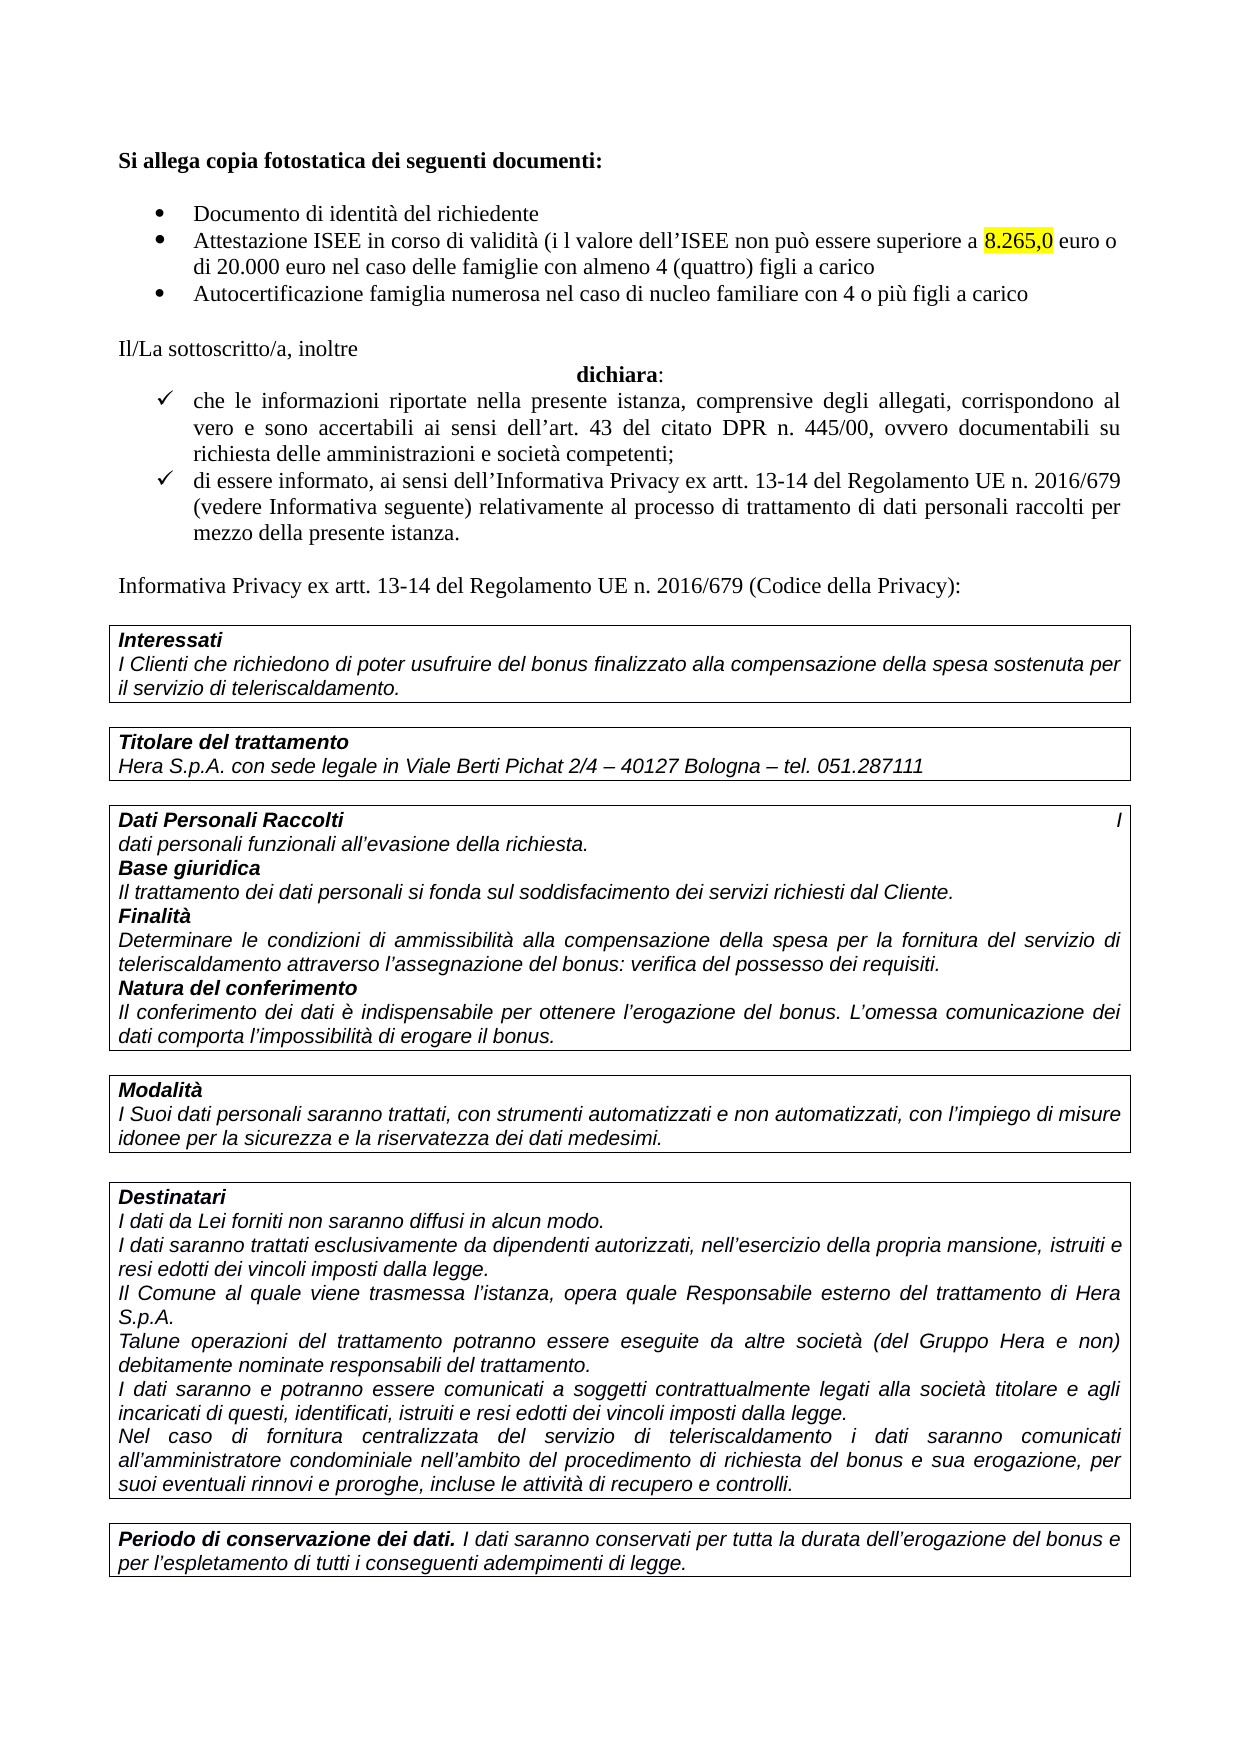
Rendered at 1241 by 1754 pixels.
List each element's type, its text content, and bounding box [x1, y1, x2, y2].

text Base giuridica [118, 856, 1122, 880]
list Documento di identità del richiedente [156, 200, 1122, 227]
text Talune operazioni del trattamento potranno essere eseguite da altre società (del Gruppo Hera e non) debitamente nominate responsabili del trattamento. [118, 1328, 1122, 1376]
text Modalità [110, 1076, 1130, 1099]
text Destinatari [110, 1183, 1130, 1209]
text Hera S.p.A. con sede legale in Viale Berti Pichat 2/4 – 40127 Bologna – tel. 051.287111 [110, 751, 1130, 780]
list Autocertificazione famiglia numerosa nel caso di nucleo familiare con 4 o più figli a carico [156, 280, 1122, 306]
text Titolare del trattamento [110, 728, 1130, 751]
text Dati Personali Raccolti I dati personali funzionali all’evasione della richiesta. [110, 806, 1130, 856]
text Periodo di conservazione dei dati. I dati saranno conservati per tutta la durata dell’erogazione del bonus e per l’espletamento di tutti i conseguenti adempimenti di legge. [110, 1524, 1130, 1576]
text I dati da Lei forniti non saranno diffusi in alcun modo. [118, 1209, 1122, 1233]
text Determinare le condizioni di ammissibilità alla compensazione della spesa per la fornitura del servizio di teleriscaldamento attraverso l’assegnazione del bonus: verifica del possesso dei requisiti. [118, 928, 1122, 976]
text dichiara: [118, 361, 1122, 388]
list di essere informato, ai sensi dell’Informativa Privacy ex artt. 13-14 del Regolamento UE n. 2016/679 (vedere Informativa seguente) relativamente al processo di trattamento di dati personali raccolti per mezzo della presente istanza. [156, 467, 1122, 546]
text Natura del conferimento [118, 976, 1122, 997]
text Il trattamento dei dati personali si fonda sul soddisfacimento dei servizi richiesti dal Cliente. [118, 880, 1122, 904]
text Il Comune al quale viene trasmessa l’istanza, opera quale Responsabile esterno del trattamento di Hera S.p.A. [118, 1281, 1122, 1328]
text I Suoi dati personali saranno trattati, con strumenti automatizzati e non automatizzati, con l’impiego di misure idonee per la sicurezza e la riservatezza dei dati medesimi. [110, 1099, 1130, 1152]
text I Clienti che richiedono di poter usufruire del bonus finalizzato alla compensazione della spesa sostenuta per il servizio di teleriscaldamento. [110, 649, 1130, 702]
text Il/La sottoscritto/a, inoltre [118, 335, 1122, 361]
text I dati saranno e potranno essere comunicati a soggetti contrattualmente legati alla società titolare e agli incaricati di questi, identificati, istruiti e resi edotti dei vincoli imposti dalla legge. [118, 1376, 1122, 1421]
list che le informazioni riportate nella presente istanza, comprensive degli allegati, corrispondono al vero e sono accertabili ai sensi dell’art. 43 del citato DPR n. 445/00, ovvero documentabili su richiesta delle amministrazioni e società competenti; [156, 388, 1122, 467]
text Si allega copia fotostatica dei seguenti documenti: [118, 148, 1122, 174]
list Attestazione ISEE in corso di validità (i l valore dell’ISEE non può essere superiore a 8.265,0 euro o di 20.000 euro nel caso delle famiglie con almeno 4 (quattro) figli a carico [156, 227, 1122, 280]
text Interessati [110, 626, 1130, 649]
text Informativa Privacy ex artt. 13-14 del Regolamento UE n. 2016/679 (Codice della Privacy): [118, 572, 1122, 598]
text Nel caso di fornitura centralizzata del servizio di teleriscaldamento i dati saranno comunicati all’amministratore condominiale nell’ambito del procedimento di richiesta del bonus e sua erogazione, per suoi eventuali rinnovi e proroghe, incluse le attività di recupero e controlli. [110, 1421, 1130, 1498]
text I dati saranno trattati esclusivamente da dipendenti autorizzati, nell’esercizio della propria mansione, istruiti e resi edotti dei vincoli imposti dalla legge. [118, 1233, 1122, 1281]
text Finalità [118, 904, 1122, 928]
text Il conferimento dei dati è indispensabile per ottenere l’erogazione del bonus. L’omessa comunicazione dei dati comporta l’impossibilità di erogare il bonus. [110, 997, 1130, 1050]
